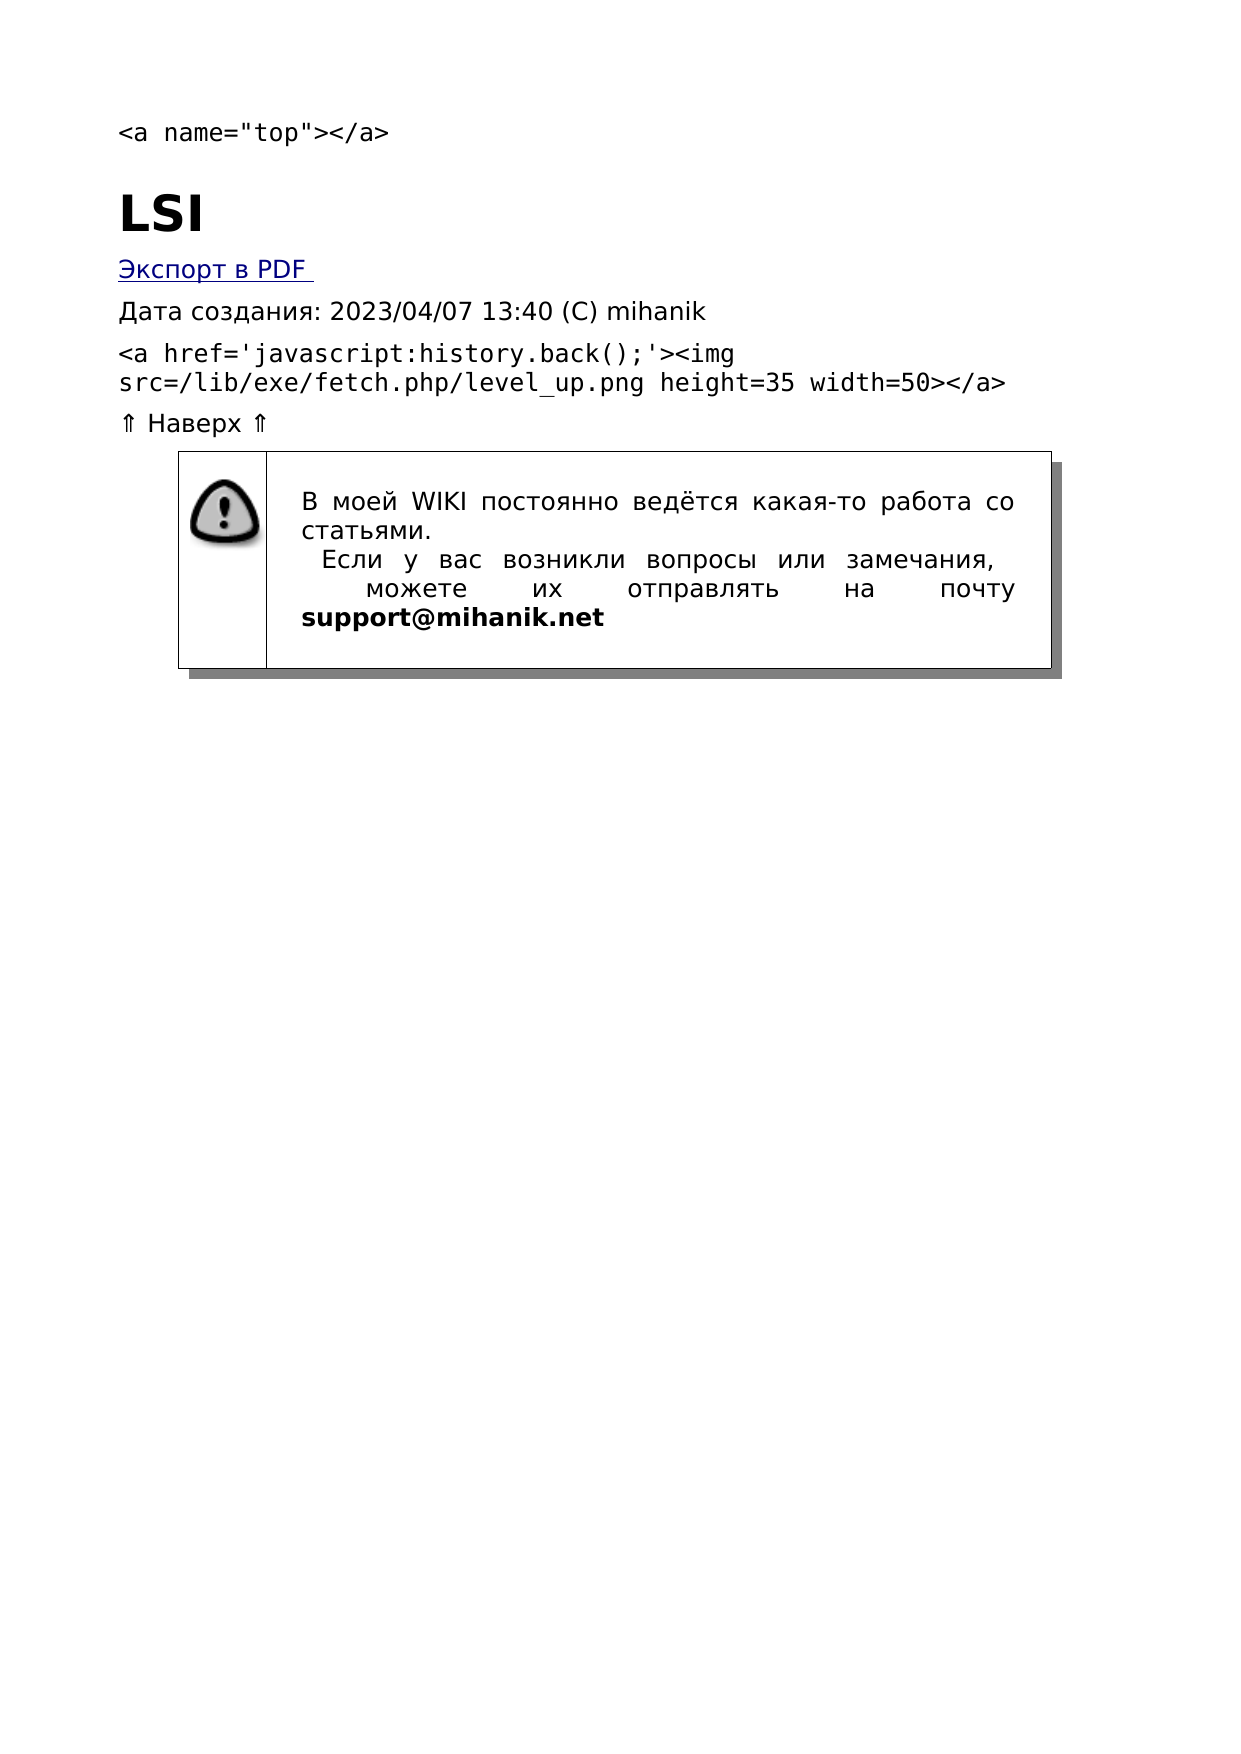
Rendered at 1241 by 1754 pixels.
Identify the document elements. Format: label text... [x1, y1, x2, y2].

subtitle LSI [118, 185, 1122, 243]
text ⇑ Наверх ⇑ [118, 410, 1122, 439]
table_header [179, 452, 266, 668]
text <a href='javascript:history.back();'><img src=/lib/exe/fetch.php/level_up.png height=35 width=50></a> [118, 339, 1122, 397]
text <a name="top"></a> [118, 118, 1122, 147]
table_header В моей WIKI постоянно ведётся какая-то работа со статьями. Если у вас возникли вопросы или замечания, можете их отправлять на почту support@mihanik.net [267, 452, 1051, 668]
text Дата создания: 2023/04/07 13:40 (C) mihanik [118, 297, 1122, 326]
picture [190, 475, 266, 551]
text Экспорт в PDF [118, 256, 1122, 285]
